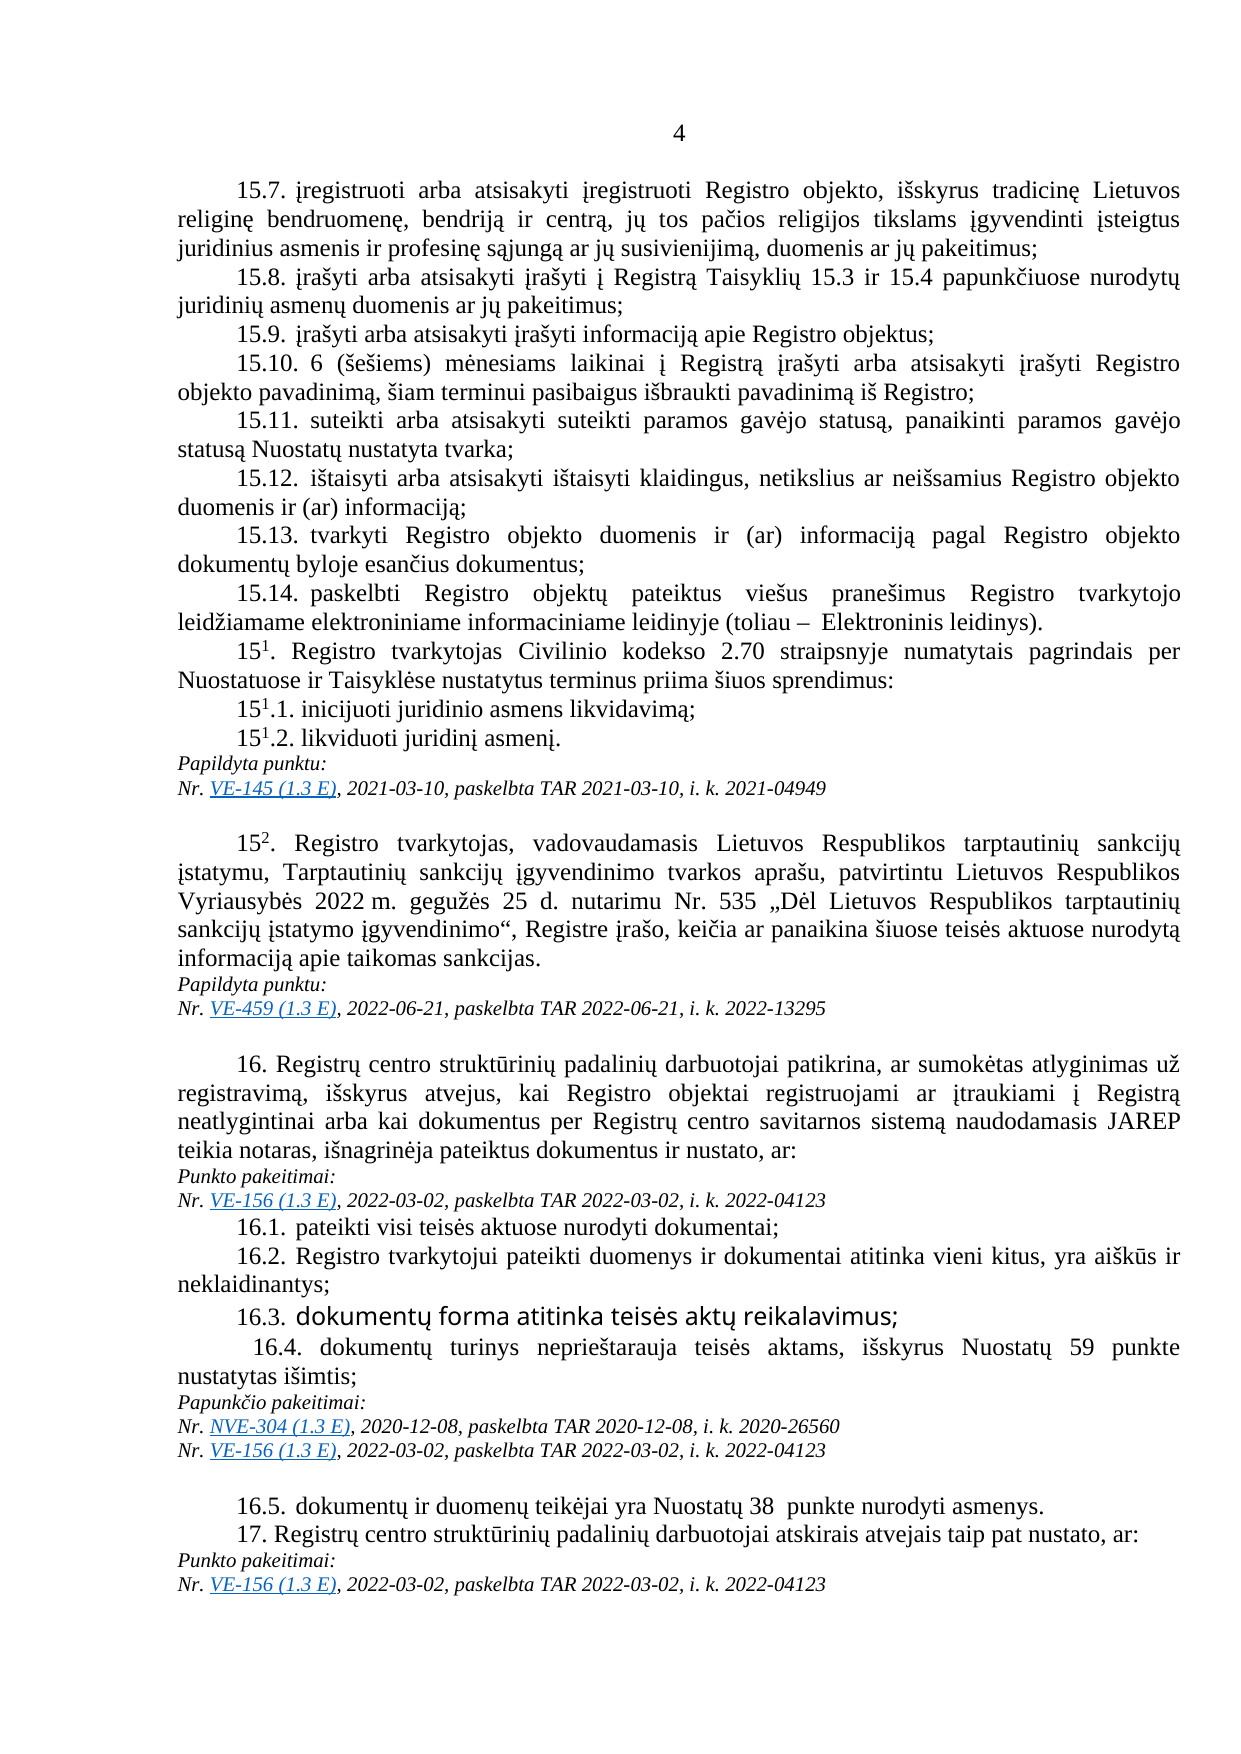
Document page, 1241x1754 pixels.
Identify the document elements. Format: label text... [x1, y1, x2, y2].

text 15.9. įrašyti arba atsisakyti įrašyti informaciją apie Registro objektus; [177, 319, 1181, 348]
text 15.7. įregistruoti arba atsisakyti įregistruoti Registro objekto, išskyrus tradicinę Lietuvos religinę bendruomenę, bendriją ir centrą, jų tos pačios religijos tikslams įgyvendinti įsteigtus juridinius asmenis ir profesinę sąjungą ar jų susivienijimą, duomenis ar jų pakeitimus; [177, 176, 1181, 262]
text Nr. VE-156 (1.3 E), 2022-03-02, paskelbta TAR 2022-03-02, i. k. 2022-04123 [177, 1188, 1181, 1212]
text Nr. VE-145 (1.3 E), 2021-03-10, paskelbta TAR 2021-03-10, i. k. 2021-04949 [177, 775, 1181, 799]
text 15.12. ištaisyti arba atsisakyti ištaisyti klaidingus, netikslius ar neišsamius Registro objekto duomenis ir (ar) informaciją; [177, 463, 1181, 521]
text 15.10. 6 (šešiems) mėnesiams laikinai į Registrą įrašyti arba atsisakyti įrašyti Registro objekto pavadinimą, šiam terminui pasibaigus išbraukti pavadinimą iš Registro; [177, 348, 1181, 406]
text Punkto pakeitimai: [177, 1164, 1181, 1188]
text 16.3. dokumentų forma atitinka teisės aktų reikalavimus; [177, 1298, 1181, 1332]
text Papunkčio pakeitimai: [177, 1390, 1181, 1414]
text 16. Registrų centro struktūrinių padalinių darbuotojai patikrina, ar sumokėtas atlyginimas už registravimą, išskyrus atvejus, kai Registro objektai registruojami ar įtraukiami į Registrą neatlygintinai arba kai dokumentus per Registrų centro savitarnos sistemą naudodamasis JAREP teikia notaras, išnagrinėja pateiktus dokumentus ir nustato, ar: [177, 1049, 1181, 1164]
text Papildyta punktu: [177, 751, 1181, 775]
text 151.1. inicijuoti juridinio asmens likvidavimą; [177, 694, 1181, 723]
text 151.2. likviduoti juridinį asmenį. [177, 723, 1181, 751]
text Nr. NVE-304 (1.3 E), 2020-12-08, paskelbta TAR 2020-12-08, i. k. 2020-26560 [177, 1414, 1181, 1438]
text Nr. VE-459 (1.3 E), 2022-06-21, paskelbta TAR 2022-06-21, i. k. 2022-13295 [177, 996, 1181, 1020]
text 15.11. suteikti arba atsisakyti suteikti paramos gavėjo statusą, panaikinti paramos gavėjo statusą Nuostatų nustatyta tvarka; [177, 406, 1181, 463]
text 16.2. Registro tvarkytojui pateikti duomenys ir dokumentai atitinka vieni kitus, yra aiškūs ir neklaidinantys; [177, 1241, 1181, 1298]
text 15.14. paskelbti Registro objektų pateiktus viešus pranešimus Registro tvarkytojo leidžiamame elektroniniame informaciniame leidinyje (toliau – Elektroninis leidinys). [177, 578, 1181, 636]
text Papildyta punktu: [177, 972, 1181, 996]
text Nr. VE-156 (1.3 E), 2022-03-02, paskelbta TAR 2022-03-02, i. k. 2022-04123 [177, 1572, 1181, 1596]
text 16.5. dokumentų ir duomenų teikėjai yra Nuostatų 38 punkte nurodyti asmenys. [177, 1491, 1181, 1519]
text Nr. VE-156 (1.3 E), 2022-03-02, paskelbta TAR 2022-03-02, i. k. 2022-04123 [177, 1438, 1181, 1462]
text 16.4. dokumentų turinys neprieštarauja teisės aktams, išskyrus Nuostatų 59 punkte nustatytas išimtis; [177, 1332, 1181, 1390]
text 151. Registro tvarkytojas Civilinio kodekso 2.70 straipsnyje numatytais pagrindais per Nuostatuose ir Taisyklėse nustatytus terminus priima šiuos sprendimus: [177, 636, 1181, 694]
text Punkto pakeitimai: [177, 1548, 1181, 1572]
text 15.8. įrašyti arba atsisakyti įrašyti į Registrą Taisyklių 15.3 ir 15.4 papunkčiuose nurodytų juridinių asmenų duomenis ar jų pakeitimus; [177, 262, 1181, 319]
text 16.1. pateikti visi teisės aktuose nurodyti dokumentai; [177, 1212, 1181, 1241]
text 17. Registrų centro struktūrinių padalinių darbuotojai atskirais atvejais taip pat nustato, ar: [177, 1519, 1181, 1548]
text 152. Registro tvarkytojas, vadovaudamasis Lietuvos Respublikos tarptautinių sankcijų įstatymu, Tarptautinių sankcijų įgyvendinimo tvarkos aprašu, patvirtintu Lietuvos Respublikos Vyriausybės 2022 m. gegužės 25 d. nutarimu Nr. 535 „Dėl Lietuvos Respublikos tarptautinių sankcijų įstatymo įgyvendinimo“, Registre įrašo, keičia ar panaikina šiuose teisės aktuose nurodytą informaciją apie taikomas sankcijas. [177, 828, 1181, 972]
text 15.13. tvarkyti Registro objekto duomenis ir (ar) informaciją pagal Registro objekto dokumentų byloje esančius dokumentus; [177, 521, 1181, 578]
